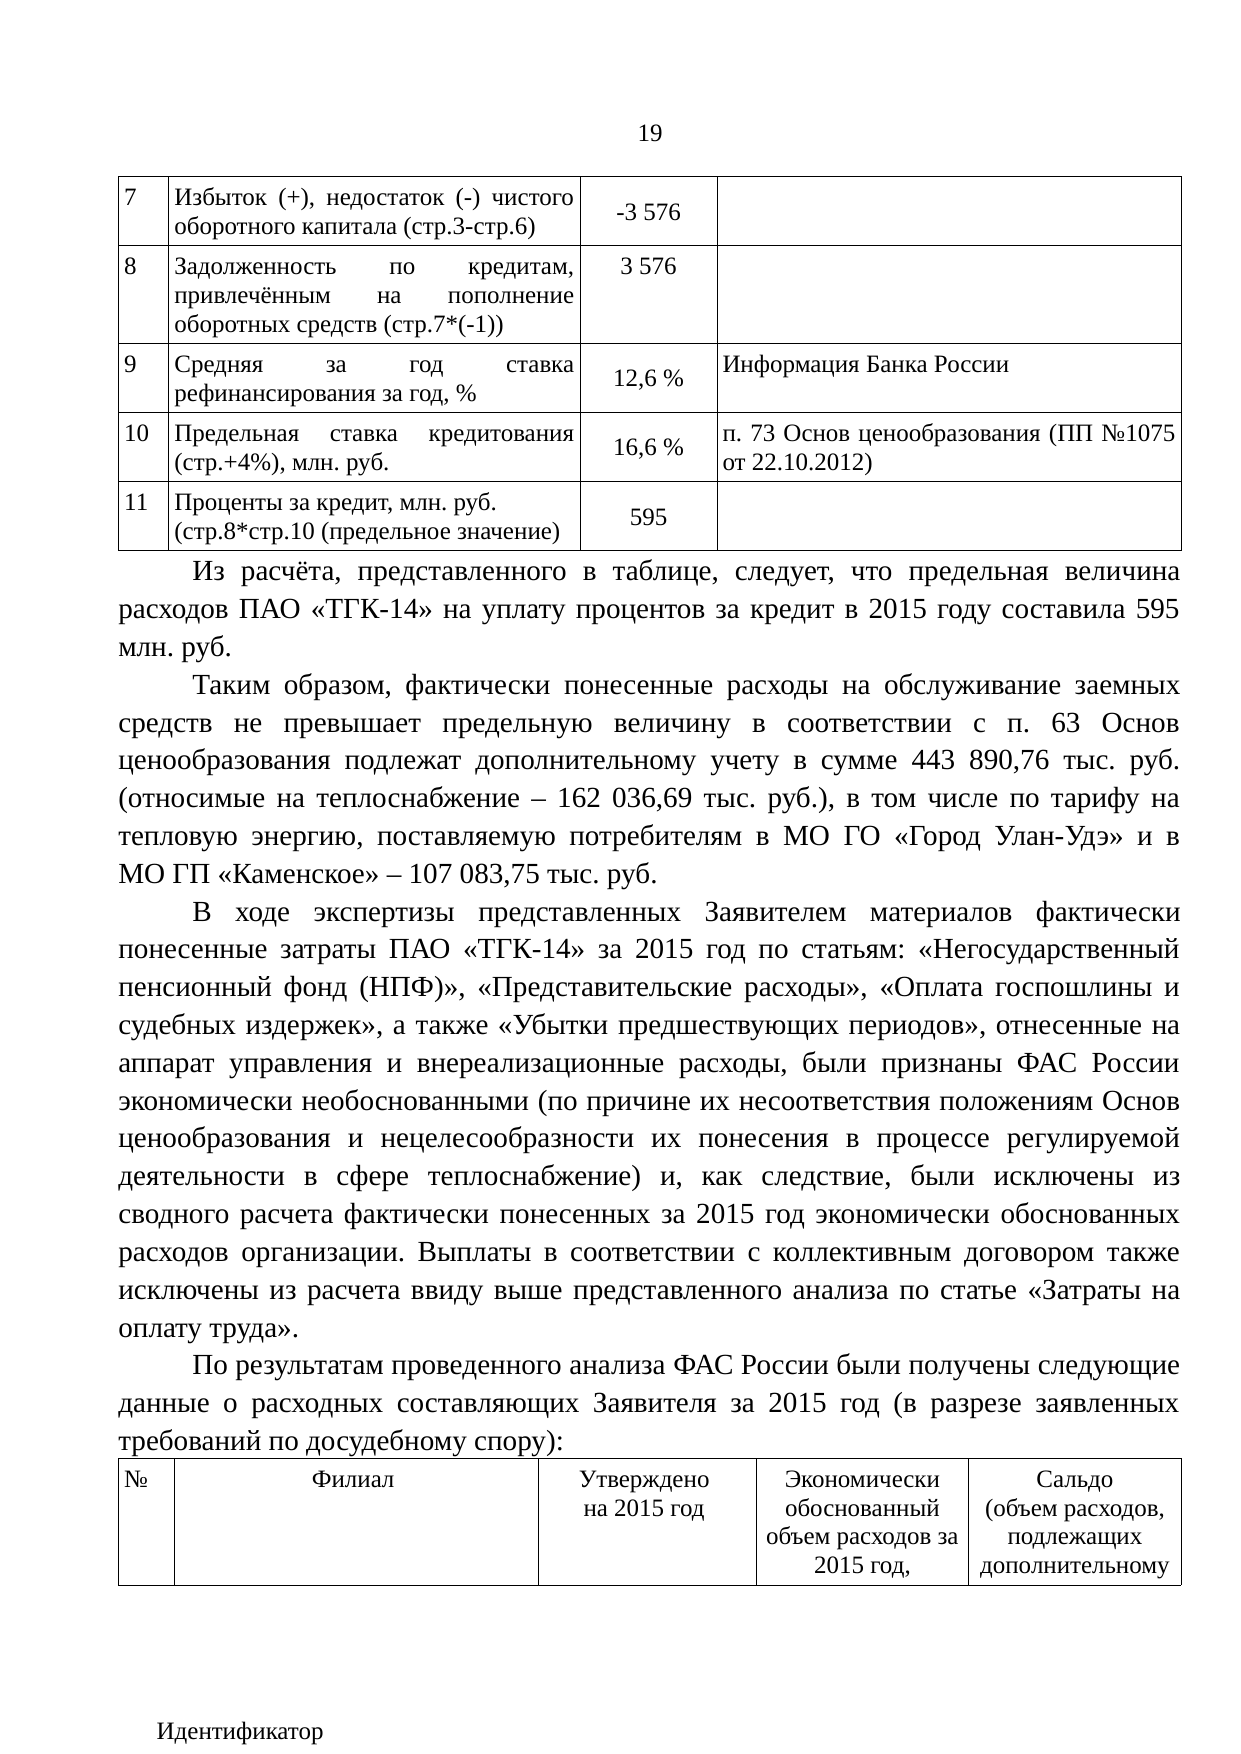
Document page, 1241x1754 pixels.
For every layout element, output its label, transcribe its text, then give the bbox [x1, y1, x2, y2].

text В ходе экспертизы представленных Заявителем материалов фактически понесенные затраты ПАО «ТГК-14» за 2015 год по статьям: «Негосударственный пенсионный фонд (НПФ)», «Представительские расходы», «Оплата госпошлины и судебных издержек», а также «Убытки предшествующих периодов», отнесенные на аппарат управления и внереализационные расходы, были признаны ФАС России экономически необоснованными (по причине их несоответствия положениям Основ ценообразования и нецелесообразности их понесения в процессе регулируемой деятельности в сфере теплоснабжение) и, как следствие, были исключены из сводного расчета фактически понесенных за 2015 год экономически обоснованных расходов организации. Выплаты в соответствии с коллективным договором также исключены из расчета ввиду выше представленного анализа по статье «Затраты на оплату труда». [118, 891, 1181, 1344]
table_cell [718, 246, 1181, 343]
table_cell Избыток (+), недостаток (-) чистого оборотного капитала (стр.3-стр.6) [169, 177, 580, 245]
table_cell Предельная ставка кредитования (стр.+4%), млн. руб. [169, 413, 580, 481]
table_cell Средняя за год ставка рефинансирования за год, % [169, 344, 580, 412]
table_cell 12,6 % [581, 344, 717, 412]
table_cell 16,6 % [581, 413, 717, 481]
table_cell 11 [119, 482, 168, 550]
table_cell 7 [119, 177, 168, 245]
table_cell Задолженность по кредитам, привлечённым на пополнение оборотных средств (стр.7*(-1)) [169, 246, 580, 343]
text Из расчёта, представленного в таблице, следует, что предельная величина расходов ПАО «ТГК-14» на уплату процентов за кредит в 2015 году составила 595 млн. руб. [118, 551, 1181, 664]
text По результатам проведенного анализа ФАС России были получены следующие данные о расходных составляющих Заявителя за 2015 год (в разрезе заявленных требований по досудебному спору): [118, 1344, 1181, 1458]
table_cell [718, 482, 1181, 550]
table_header Сальдо (объем расходов, подлежащих дополнительному [969, 1459, 1181, 1584]
table_header Утверждено на 2015 год [539, 1459, 756, 1584]
table_cell 10 [119, 413, 168, 481]
table_header Экономически обоснованный объем расходов за 2015 год, [757, 1459, 968, 1584]
table_cell Проценты за кредит, млн. руб. (стр.8*стр.10 (предельное значение) [169, 482, 580, 550]
table_cell 9 [119, 344, 168, 412]
table_cell 8 [119, 246, 168, 343]
table_cell [718, 177, 1181, 245]
table_header Филиал [175, 1459, 538, 1584]
table_cell -3 576 [581, 177, 717, 245]
table_cell 3 576 [581, 246, 717, 343]
table_cell п. 73 Основ ценообразования (ПП №1075 от 22.10.2012) [718, 413, 1181, 481]
table_cell Информация Банка России [718, 344, 1181, 412]
table_header № [119, 1459, 174, 1584]
text Таким образом, фактически понесенные расходы на обслуживание заемных средств не превышает предельную величину в соответствии с п. 63 Основ ценообразования подлежат дополнительному учету в сумме 443 890,76 тыс. руб. (относимые на теплоснабжение – 162 036,69 тыс. руб.), в том числе по тарифу на тепловую энергию, поставляемую потребителям в МО ГО «Город Улан-Удэ» и в МО ГП «Каменское» – 107 083,75 тыс. руб. [118, 664, 1181, 891]
table_cell 595 [581, 482, 717, 550]
